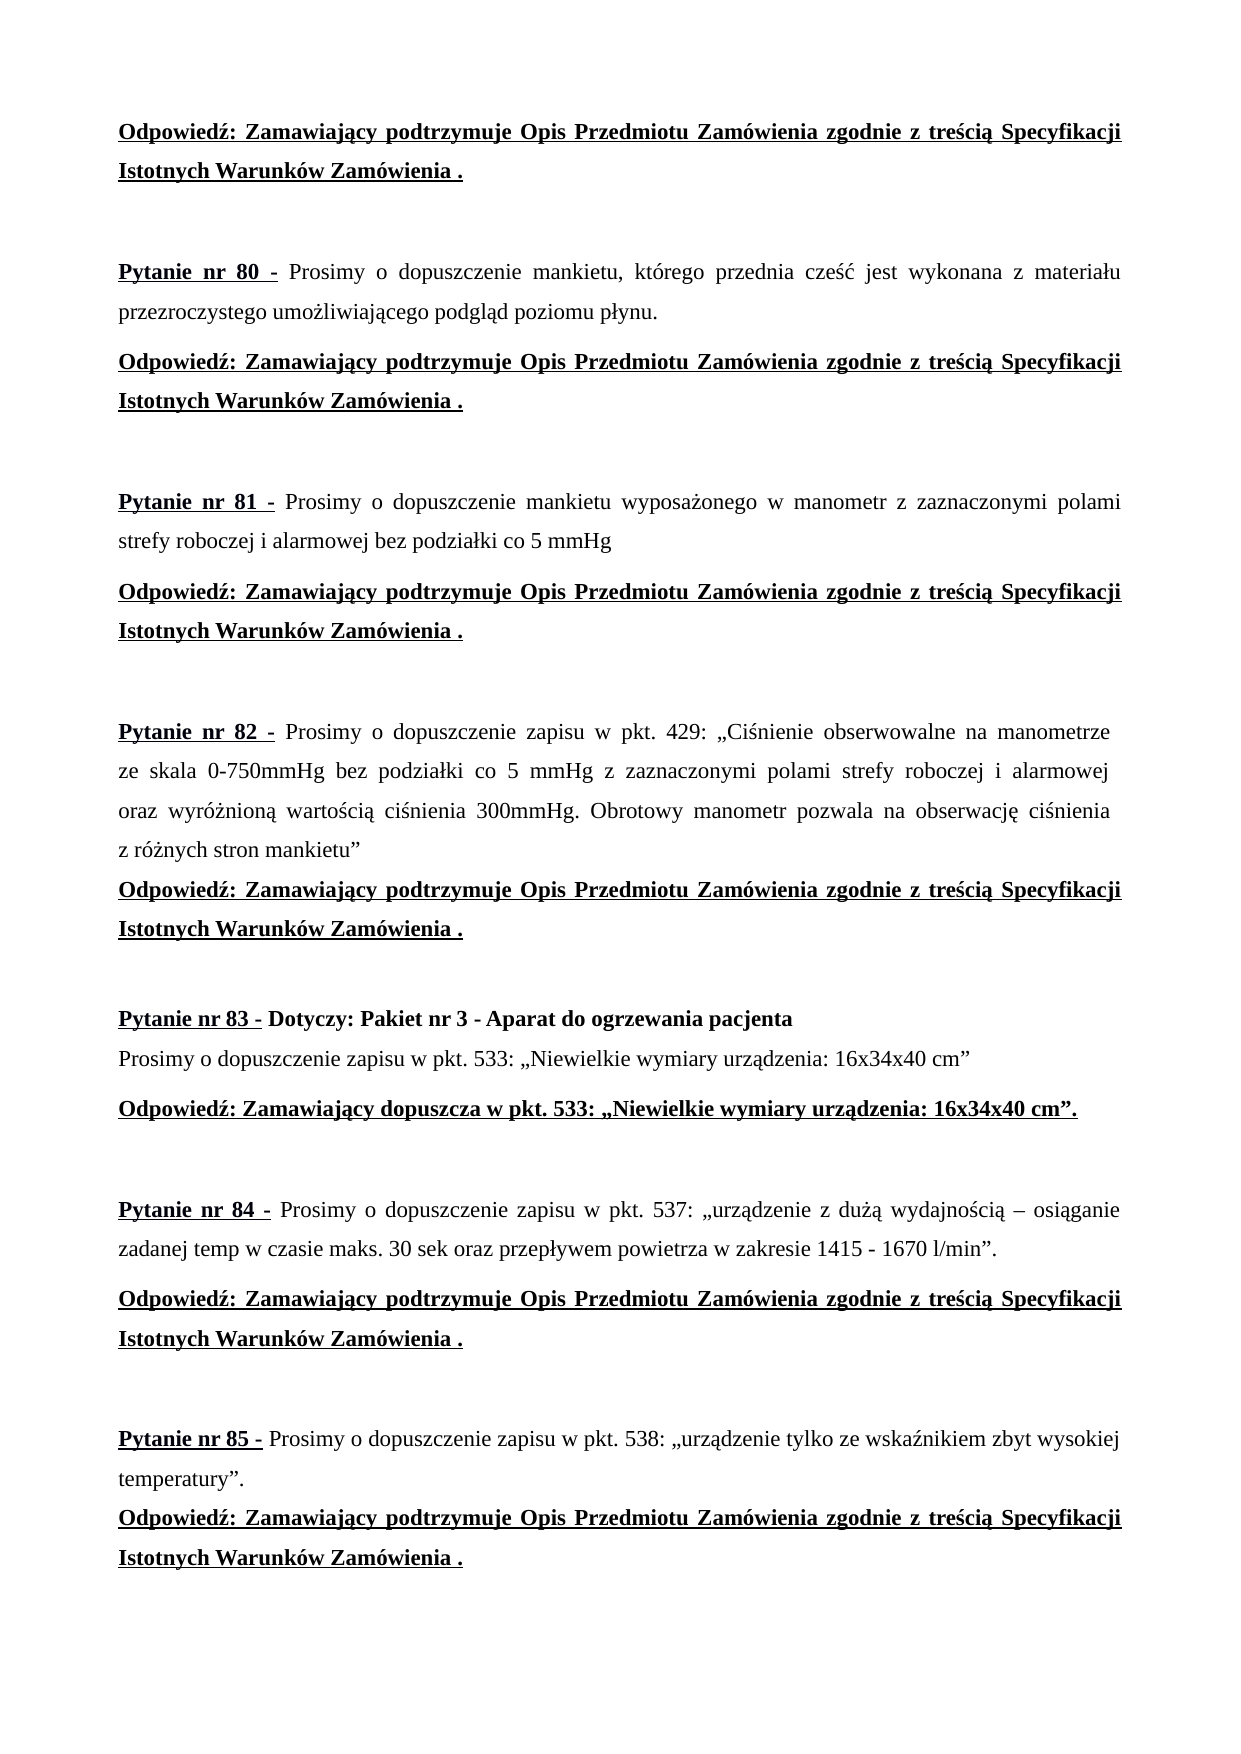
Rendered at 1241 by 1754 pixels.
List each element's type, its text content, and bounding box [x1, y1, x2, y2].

text Odpowiedź: Zamawiający dopuszcza w pkt. 533: „Niewielkie wymiary urządzenia: 16x34x40 cm”. [118, 1095, 1122, 1121]
text Prosimy o dopuszczenie zapisu w pkt. 533: „Niewielkie wymiary urządzenia: 16x34x40 cm” [118, 1045, 1122, 1071]
text Odpowiedź: Zamawiający podtrzymuje Opis Przedmiotu Zamówienia zgodnie z treścią Specyfikacji [118, 876, 1122, 899]
text Istotnych Warunków Zamówienia . [118, 372, 1122, 414]
text Odpowiedź: Zamawiający podtrzymuje Opis Przedmiotu Zamówienia zgodnie z treścią Specyfikacji [118, 578, 1122, 601]
text Odpowiedź: Zamawiający podtrzymuje Opis Przedmiotu Zamówienia zgodnie z treścią Specyfikacji [118, 1285, 1122, 1308]
text Pytanie nr 81 - Prosimy o dopuszczenie mankietu wyposażonego w manometr z zaznaczonymi polami strefy roboczej i alarmowej bez podziałki co 5 mmHg [118, 488, 1122, 554]
text Istotnych Warunków Zamówienia . [118, 1310, 1122, 1351]
text Istotnych Warunków Zamówienia . [118, 900, 1122, 942]
text Pytanie nr 82 - Prosimy o dopuszczenie zapisu w pkt. 429: „Ciśnienie obserwowalne na manometrze ze skala 0-750mmHg bez podziałki co 5 mmHg z zaznaczonymi polami strefy roboczej i alarmowej oraz wyróżnioną wartością ciśnienia 300mmHg. Obrotowy manometr pozwala na obserwację ciśnienia z różnych stron mankietu” [118, 718, 1122, 863]
text Pytanie nr 80 - Prosimy o dopuszczenie mankietu, którego przednia cześć jest wykonana z materiału przezroczystego umożliwiającego podgląd poziomu płynu. [118, 258, 1122, 324]
text Odpowiedź: Zamawiający podtrzymuje Opis Przedmiotu Zamówienia zgodnie z treścią Specyfikacji [118, 348, 1122, 371]
text Odpowiedź: Zamawiający podtrzymuje Opis Przedmiotu Zamówienia zgodnie z treścią Specyfikacji [118, 1504, 1122, 1527]
text Pytanie nr 85 - Prosimy o dopuszczenie zapisu w pkt. 538: „urządzenie tylko ze wskaźnikiem zbyt wysokiej temperatury”. [118, 1426, 1122, 1491]
text Odpowiedź: Zamawiający podtrzymuje Opis Przedmiotu Zamówienia zgodnie z treścią Specyfikacji [118, 118, 1122, 141]
text Istotnych Warunków Zamówienia . [118, 1529, 1122, 1570]
text Istotnych Warunków Zamówienia . [118, 142, 1122, 184]
text Pytanie nr 83 - Dotyczy: Pakiet nr 3 - Aparat do ogrzewania pacjenta [118, 1005, 1122, 1032]
text Pytanie nr 84 - Prosimy o dopuszczenie zapisu w pkt. 537: „urządzenie z dużą wydajnością – osiąganie zadanej temp w czasie maks. 30 sek oraz przepływem powietrza w zakresie 1415 - 1670 l/min”. [118, 1196, 1122, 1261]
text Istotnych Warunków Zamówienia . [118, 602, 1122, 644]
